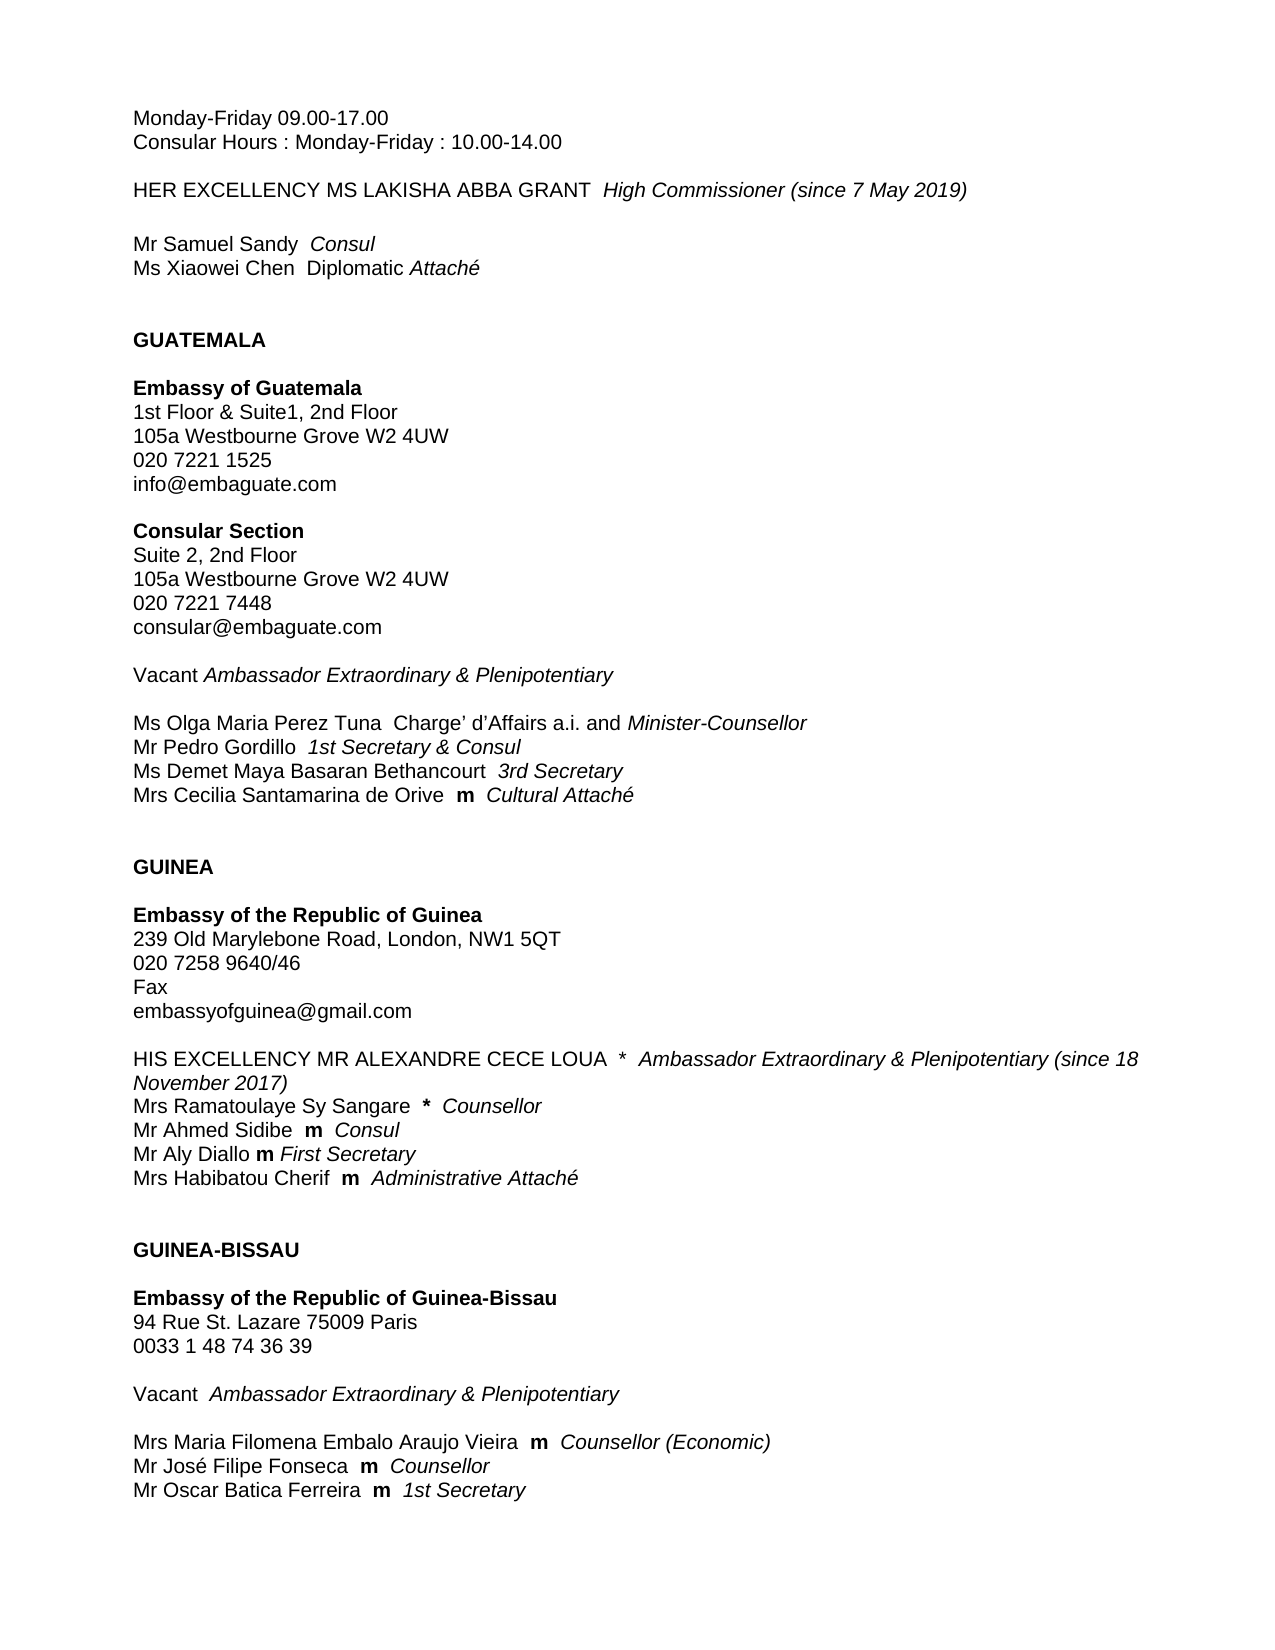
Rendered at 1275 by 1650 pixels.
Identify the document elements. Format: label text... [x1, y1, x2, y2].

text Suite 2, 2nd Floor [133, 543, 1181, 567]
text 239 Old Marylebone Road, London, NW1 5QT [133, 927, 1181, 951]
subtitle Embassy of the Republic of Guinea-Bissau [133, 1286, 1181, 1310]
text 0033 1 48 74 36 39 [133, 1334, 1181, 1358]
text Mrs Maria Filomena Embalo Araujo Vieira m Counsellor (Economic) [133, 1430, 1181, 1454]
text Mr José Filipe Fonseca m Counsellor [133, 1454, 1181, 1478]
text Vacant Ambassador Extraordinary & Plenipotentiary [133, 663, 1181, 687]
text Ms Olga Maria Perez Tuna Charge’ d’Affairs a.i. and Minister-Counsellor [133, 711, 1181, 735]
text Mr Samuel Sandy Consul [133, 232, 1181, 256]
text GUATEMALA [133, 328, 1181, 352]
text Consular Hours : Monday-Friday : 10.00-14.00 [133, 129, 1181, 153]
text Consular Section [133, 519, 1181, 543]
text HIS EXCELLENCY MR ALEXANDRE CECE LOUA * Ambassador Extraordinary & Plenipotentiary (since 18 November 2017) [133, 1046, 1181, 1094]
text Embassy of Guatemala [133, 376, 1181, 399]
text Mrs Habibatou Cherif m Administrative Attaché [133, 1166, 1181, 1190]
text Embassy of the Republic of Guinea [133, 903, 1181, 927]
text embassyofguinea@gmail.com [133, 998, 1181, 1022]
text Monday-Friday 09.00-17.00 [133, 106, 1181, 129]
text Mr Oscar Batica Ferreira m 1st Secretary [133, 1478, 1181, 1502]
text consular@embaguate.com [133, 615, 1181, 639]
text Fax [133, 974, 1181, 998]
text 105a Westbourne Grove W2 4UW [133, 567, 1181, 591]
text 1st Floor & Suite1, 2nd Floor [133, 399, 1181, 423]
text 020 7221 1525 [133, 447, 1181, 471]
text Ms Demet Maya Basaran Bethancourt 3rd Secretary [133, 759, 1181, 783]
text 105a Westbourne Grove W2 4UW [133, 423, 1181, 447]
text Mrs Cecilia Santamarina de Orive m Cultural Attaché [133, 783, 1181, 807]
text GUINEA-BISSAU [133, 1238, 1181, 1262]
text Mr Aly Diallo m First Secretary [133, 1142, 1181, 1166]
text Vacant Ambassador Extraordinary & Plenipotentiary [133, 1382, 1181, 1406]
text Mrs Ramatoulaye Sy Sangare * Counsellor [133, 1094, 1181, 1118]
text GUINEA [133, 855, 1181, 879]
text info@embaguate.com [133, 471, 1181, 495]
text 94 Rue St. Lazare 75009 Paris [133, 1310, 1181, 1334]
text 020 7221 7448 [133, 591, 1181, 615]
text Mr Ahmed Sidibe m Consul [133, 1118, 1181, 1142]
text HER EXCELLENCY MS LAKISHA ABBA GRANT High Commissioner (since 7 May 2019) [133, 177, 1181, 201]
text Mr Pedro Gordillo 1st Secretary & Consul [133, 735, 1181, 759]
text 020 7258 9640/46 [133, 951, 1181, 974]
text Ms Xiaowei Chen Diplomatic Attaché [133, 256, 1181, 280]
